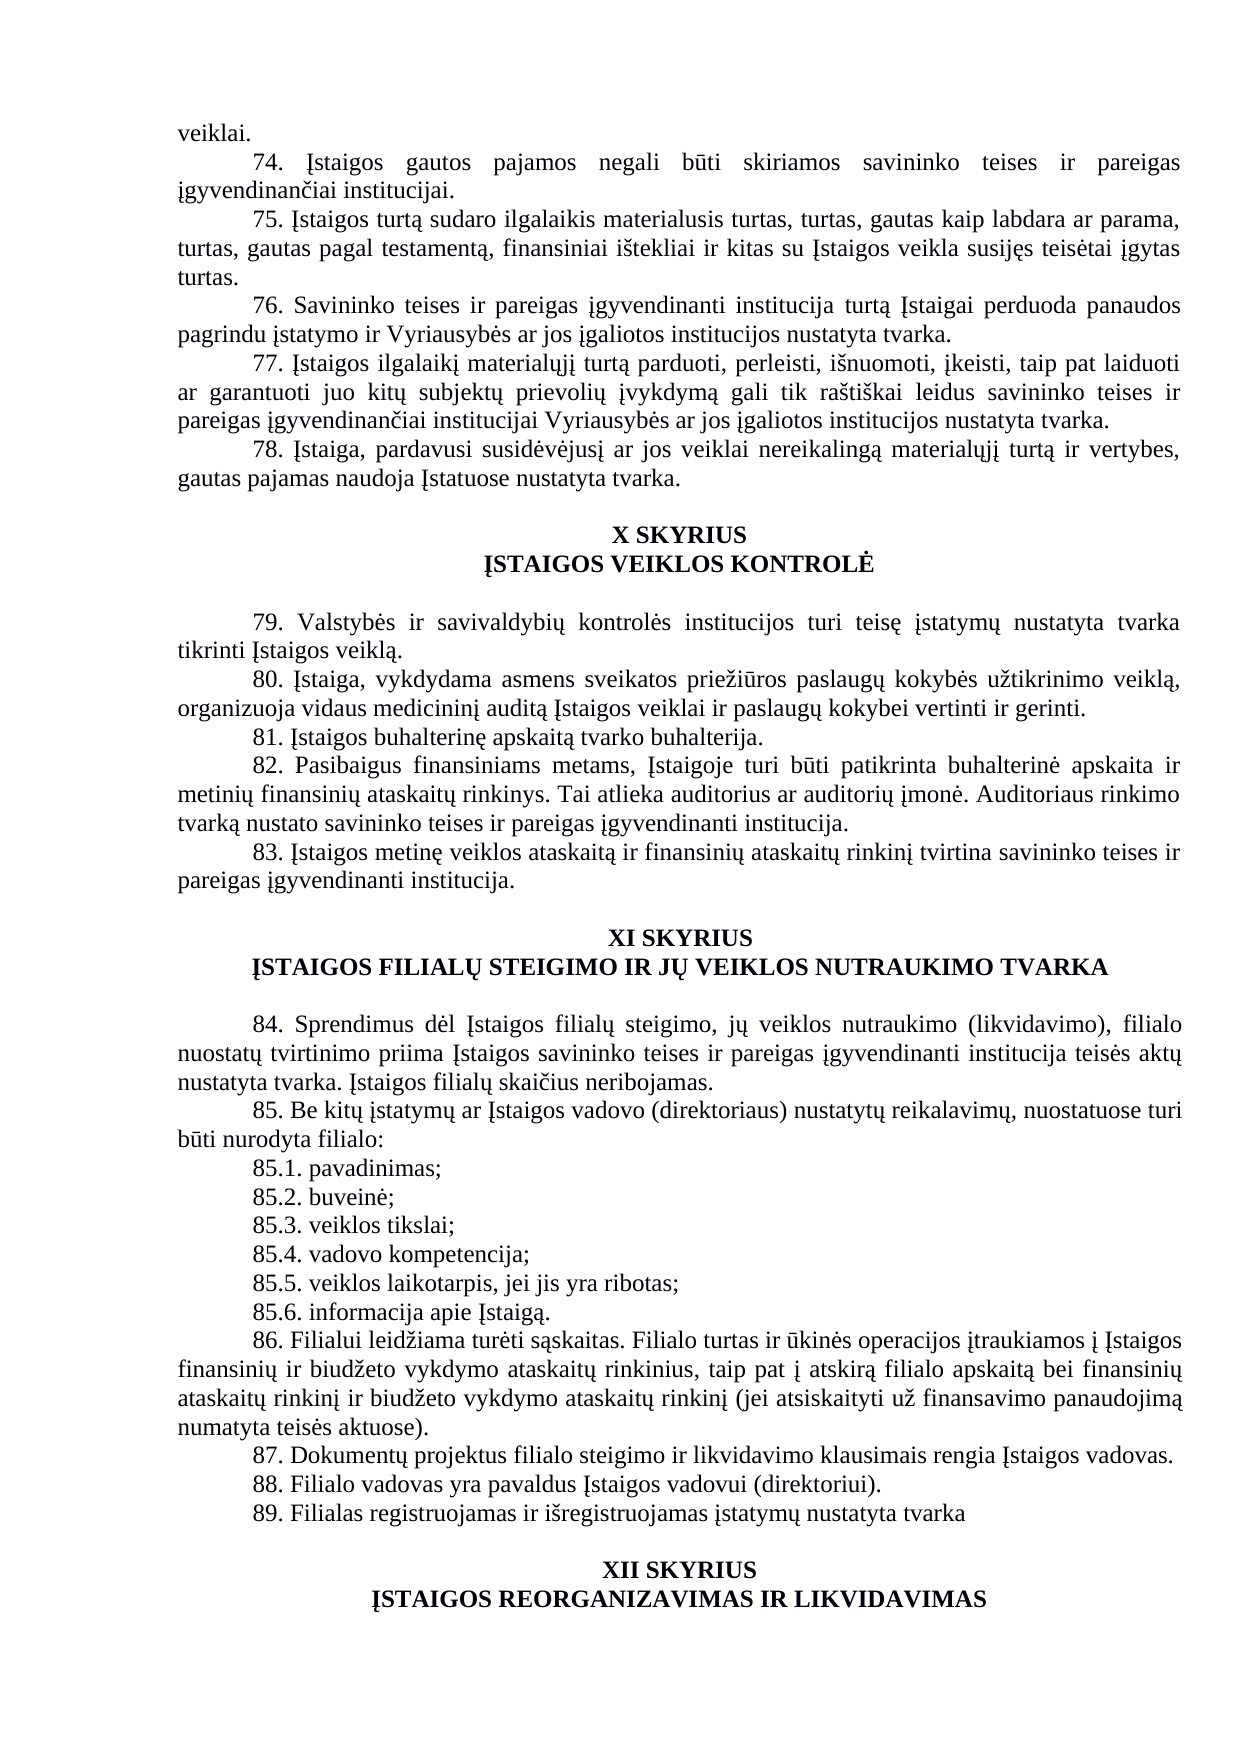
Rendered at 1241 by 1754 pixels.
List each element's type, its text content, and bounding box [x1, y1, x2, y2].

text 89. Filialas registruojamas ir išregistruojamas įstatymų nustatyta tvarka [177, 1498, 1183, 1527]
text 79. Valstybės ir savivaldybių kontrolės institucijos turi teisę įstatymų nustatyta tvarka tikrinti Įstaigos veiklą. [177, 607, 1181, 664]
text 80. Įstaiga, vykdydama asmens sveikatos priežiūros paslaugų kokybės užtikrinimo veiklą, organizuoja vidaus medicininį auditą Įstaigos veiklai ir paslaugų kokybei vertinti ir gerinti. [177, 664, 1181, 722]
text veiklai. [177, 118, 1181, 147]
text ĮSTAIGOS FILIALŲ STEIGIMO IR JŲ VEIKLOS NUTRAUKIMO TVARKA [177, 952, 1183, 981]
text ĮSTAIGOS VEIKLOS KONTROLĖ [177, 549, 1181, 578]
text 85.6. informacija apie Įstaigą. [177, 1297, 1183, 1326]
text 76. Savininko teises ir pareigas įgyvendinanti institucija turtą Įstaigai perduoda panaudos pagrindu įstatymo ir Vyriausybės ar jos įgaliotos institucijos nustatyta tvarka. [177, 291, 1181, 348]
text 85.2. buveinė; [177, 1182, 1183, 1211]
text 85.3. veiklos tikslai; [177, 1211, 1183, 1239]
text 85.4. vadovo kompetencija; [177, 1239, 1183, 1268]
text 74. Įstaigos gautos pajamos negali būti skiriamos savininko teises ir pareigas įgyvendinančiai institucijai. [177, 147, 1181, 204]
text XI SKYRIUS [177, 923, 1183, 952]
text 85.5. veiklos laikotarpis, jei jis yra ribotas; [177, 1268, 1183, 1297]
text 85. Be kitų įstatymų ar Įstaigos vadovo (direktoriaus) nustatytų reikalavimų, nuostatuose turi būti nurodyta filialo: [177, 1096, 1183, 1153]
text ĮSTAIGOS REORGANIZAVIMAS IR LIKVIDAVIMAS [177, 1584, 1181, 1613]
text 75. Įstaigos turtą sudaro ilgalaikis materialusis turtas, turtas, gautas kaip labdara ar parama, turtas, gautas pagal testamentą, finansiniai ištekliai ir kitas su Įstaigos veikla susijęs teisėtai įgytas turtas. [177, 204, 1181, 291]
text 88. Filialo vadovas yra pavaldus Įstaigos vadovui (direktoriui). [177, 1469, 1183, 1498]
text 86. Filialui leidžiama turėti sąskaitas. Filialo turtas ir ūkinės operacijos įtraukiamos į Įstaigos finansinių ir biudžeto vykdymo ataskaitų rinkinius, taip pat į atskirą filialo apskaitą bei finansinių ataskaitų rinkinį ir biudžeto vykdymo ataskaitų rinkinį (jei atsiskaityti už finansavimo panaudojimą numatyta teisės aktuose). [177, 1326, 1183, 1441]
text 87. Dokumentų projektus filialo steigimo ir likvidavimo klausimais rengia Įstaigos vadovas. [177, 1441, 1183, 1469]
text 77. Įstaigos ilgalaikį materialųjį turtą parduoti, perleisti, išnuomoti, įkeisti, taip pat laiduoti ar garantuoti juo kitų subjektų prievolių įvykdymą gali tik raštiškai leidus savininko teises ir pareigas įgyvendinančiai institucijai Vyriausybės ar jos įgaliotos institucijos nustatyta tvarka. [177, 348, 1181, 434]
text 83. Įstaigos metinę veiklos ataskaitą ir finansinių ataskaitų rinkinį tvirtina savininko teises ir pareigas įgyvendinanti institucija. [177, 837, 1181, 894]
text 84. Sprendimus dėl Įstaigos filialų steigimo, jų veiklos nutraukimo (likvidavimo), filialo nuostatų tvirtinimo priima Įstaigos savininko teises ir pareigas įgyvendinanti institucija teisės aktų nustatyta tvarka. Įstaigos filialų skaičius neribojamas. [177, 1009, 1183, 1096]
text 81. Įstaigos buhalterinę apskaitą tvarko buhalterija. [177, 722, 1181, 751]
text 78. Įstaiga, pardavusi susidėvėjusį ar jos veiklai nereikalingą materialųjį turtą ir vertybes, gautas pajamas naudoja Įstatuose nustatyta tvarka. [177, 434, 1181, 492]
text 85.1. pavadinimas; [177, 1153, 1183, 1182]
text 82. Pasibaigus finansiniams metams, Įstaigoje turi būti patikrinta buhalterinė apskaita ir metinių finansinių ataskaitų rinkinys. Tai atlieka auditorius ar auditorių įmonė. Auditoriaus rinkimo tvarką nustato savininko teises ir pareigas įgyvendinanti institucija. [177, 751, 1181, 837]
text XII SKYRIUS [177, 1556, 1181, 1584]
text X SKYRIUS [177, 521, 1181, 549]
